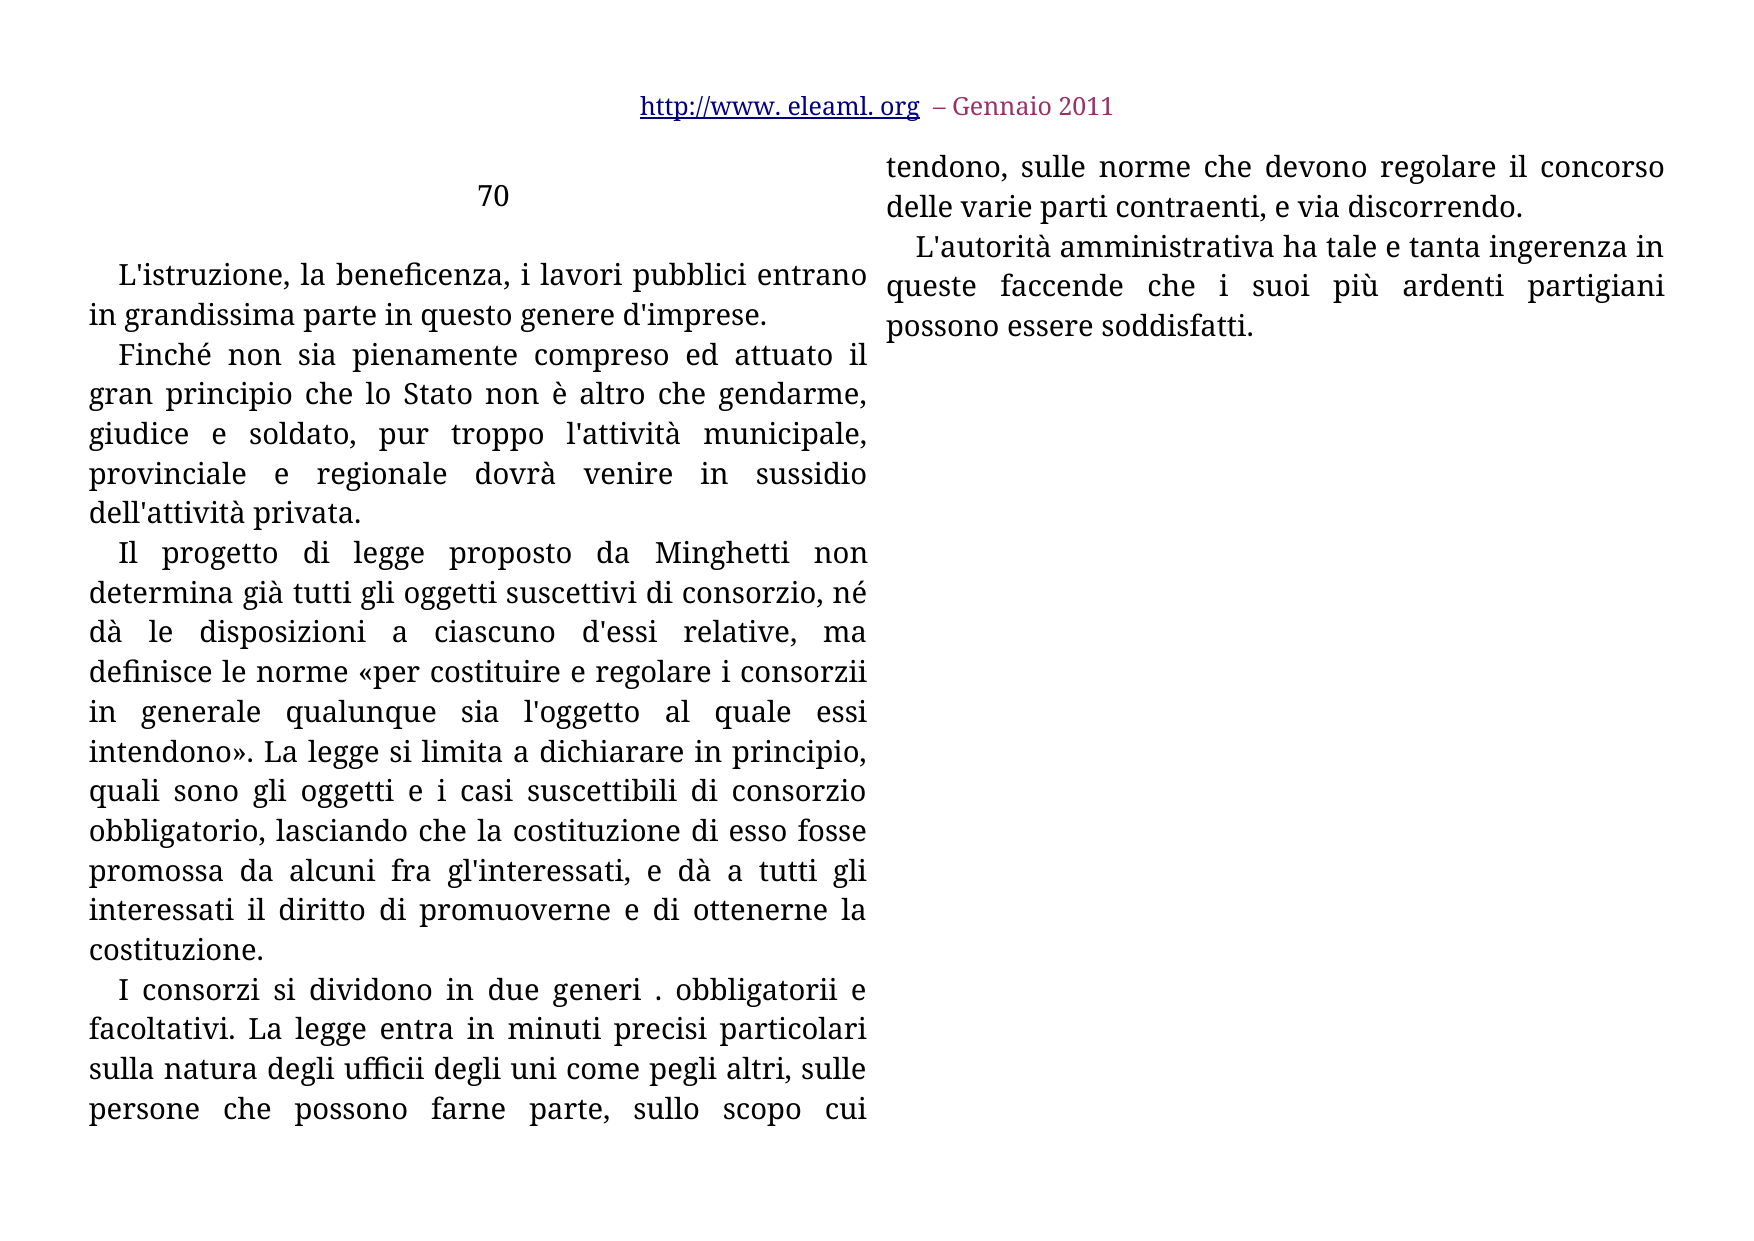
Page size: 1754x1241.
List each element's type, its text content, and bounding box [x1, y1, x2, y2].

text Il progetto di legge proposto da Minghetti non determina già tutti gli oggetti suscettivi di consorzio, né dà le disposizioni a ciascuno d'essi relative, ma definisce le norme «per costituire e regolare i consorzii in generale qualunque sia l'oggetto al quale essi intendono». La legge si limita a dichiarare in principio, quali sono gli oggetti e i casi suscettibili di consorzio obbligatorio, lasciando che la costituzione di esso fosse promossa da alcuni fra gl'interessati, e dà a tutti gli interessati il diritto di promuoverne e di ottenerne la costituzione. [88, 532, 868, 969]
text I consorzi si dividono in due generi . obbligatorii e facoltativi. La legge entra in minuti precisi particolari sulla natura degli ufficii degli uni come pegli altri, sulle persone che possono farne parte, sullo scopo cui [88, 969, 868, 1128]
text L'istruzione, la beneficenza, i lavori pubblici entrano in grandissima parte in questo genere d'imprese. [88, 254, 868, 334]
text 70 [88, 175, 868, 215]
text tendono, sulle norme che devono regolare il concorso delle varie parti contraenti, e via discorrendo. [886, 146, 1665, 226]
text Finché non sia pienamente compreso ed attuato il gran principio che lo Stato non è altro che gendarme, giudice e soldato, pur troppo l'attività municipale, provinciale e regionale dovrà venire in sussidio dell'attività privata. [88, 334, 868, 532]
text L'autorità amministrativa ha tale e tanta ingerenza in queste faccende che i suoi più ardenti partigiani possono essere soddisfatti. [886, 226, 1665, 345]
